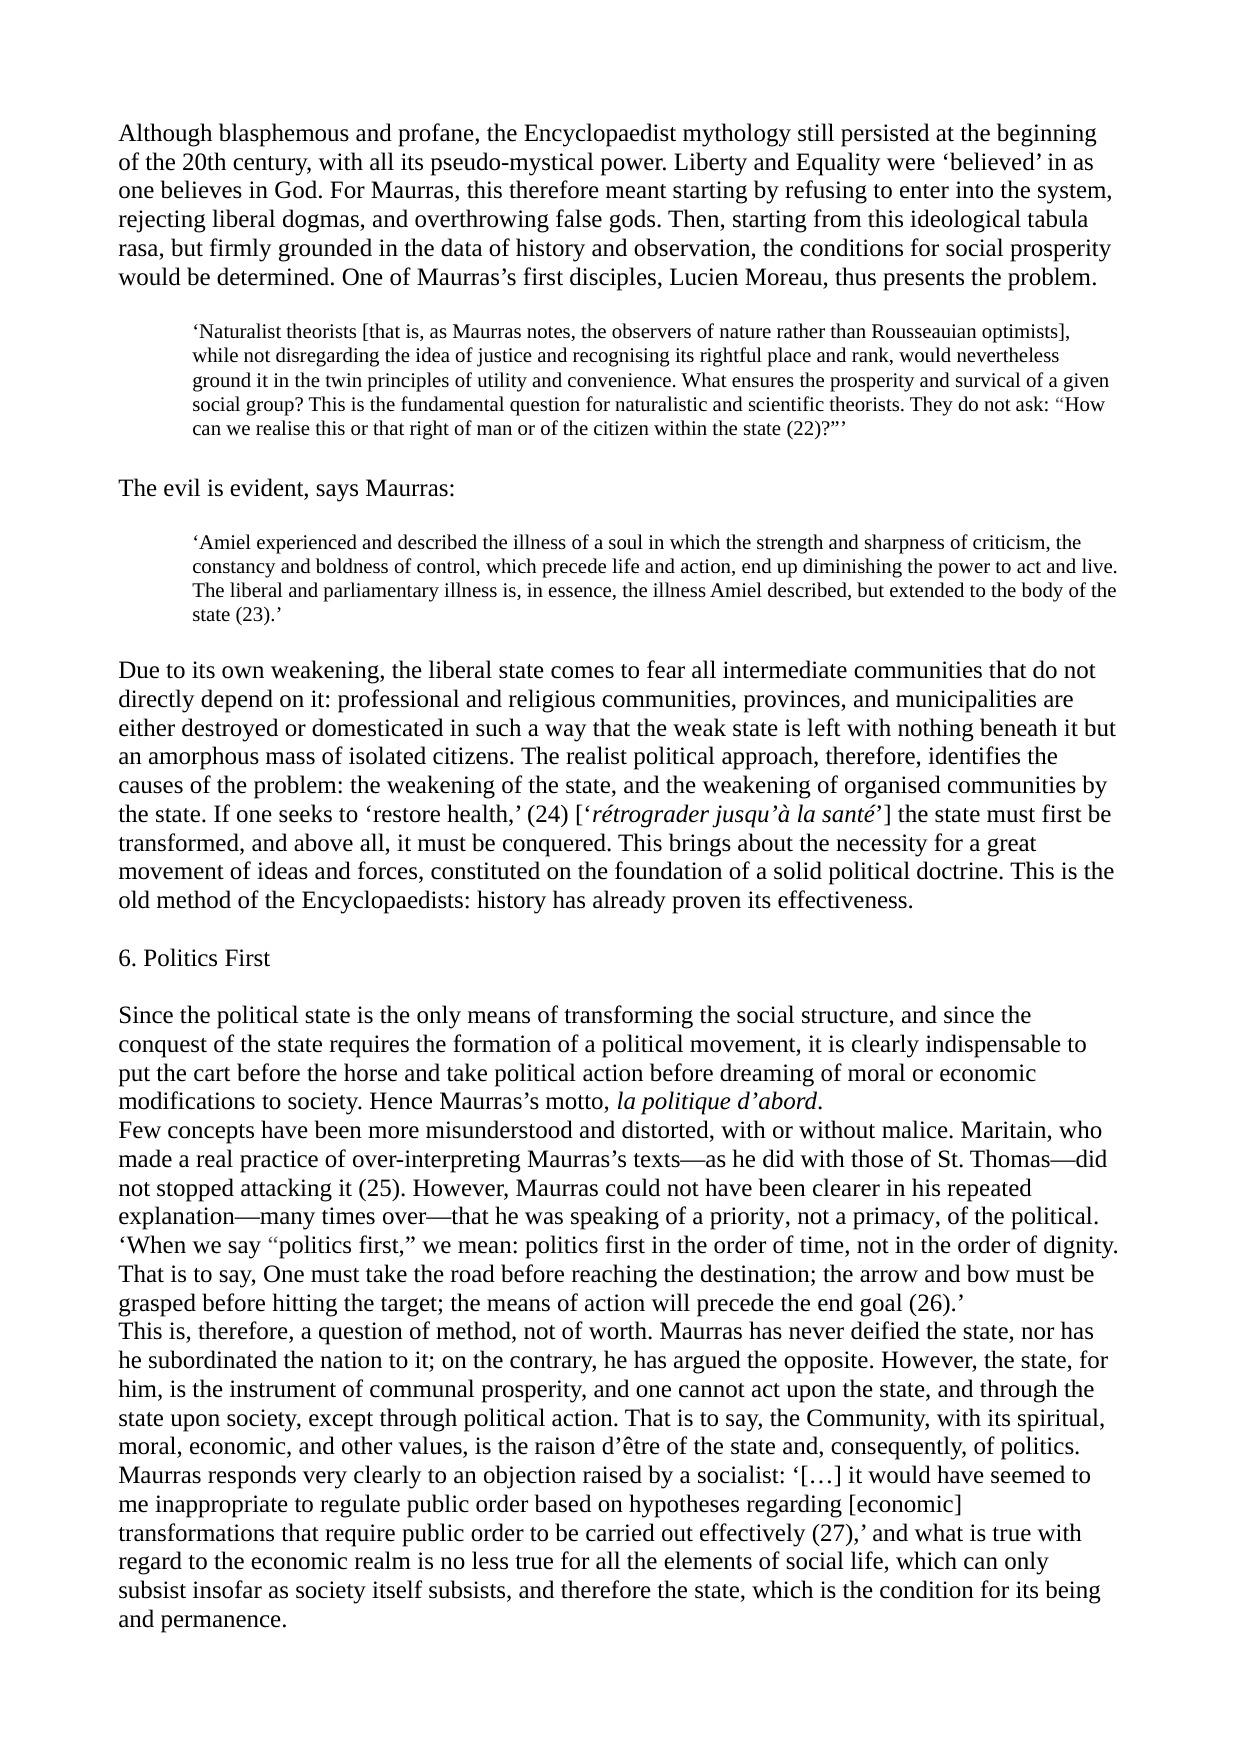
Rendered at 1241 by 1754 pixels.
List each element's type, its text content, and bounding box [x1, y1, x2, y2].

text ‘Naturalist theorists [that is, as Maurras notes, the observers of nature rather than Rousseauian optimists], while not disregarding the idea of justice and recognising its rightful place and rank, would nevertheless ground it in the twin principles of utility and convenience. What ensures the prosperity and survical of a given social group? This is the fundamental question for naturalistic and scientific theorists. They do not ask: “How can we realise this or that right of man or of the citizen within the state (22)?”’ [118, 319, 1122, 440]
text Few concepts have been more misunderstood and distorted, with or without malice. Maritain, who made a real practice of over-interpreting Maurras’s texts—as he did with those of St. Thomas—did not stopped attacking it (25). However, Maurras could not have been clearer in his repeated explanation—many times over—that he was speaking of a priority, not a primacy, of the political. ‘When we say “politics first,” we mean: politics first in the order of time, not in the order of dignity. That is to say, One must take the road before reaching the destination; the arrow and bow must be grasped before hitting the target; the means of action will precede the end goal (26).’ [118, 1115, 1122, 1316]
text ‘Amiel experienced and described the illness of a soul in which the strength and sharpness of criticism, the constancy and boldness of control, which precede life and action, end up diminishing the power to act and live. The liberal and parliamentary illness is, in essence, the illness Amiel described, but extended to the body of the state (23).’ [118, 530, 1122, 626]
text Since the political state is the only means of transforming the social structure, and since the conquest of the state requires the formation of a political movement, it is clearly indispensable to put the cart before the horse and take political action before dreaming of moral or economic modifications to society. Hence Maurras’s motto, la politique d’abord. [118, 971, 1122, 1115]
text Although blasphemous and profane, the Encyclopaedist mythology still persisted at the beginning of the 20th century, with all its pseudo-mystical power. Liberty and Equality were ‘believed’ in as one believes in God. For Maurras, this therefore meant starting by refusing to enter into the system, rejecting liberal dogmas, and overthrowing false gods. Then, starting from this ideological tabula rasa, but firmly grounded in the data of history and observation, the conditions for social prosperity would be determined. One of Maurras’s first disciples, Lucien Moreau, thus presents the problem. [118, 118, 1122, 291]
text Maurras responds very clearly to an objection raised by a socialist: ‘[…] it would have seemed to me inappropriate to regulate public order based on hypotheses regarding [economic] transformations that require public order to be carried out effectively (27),’ and what is true with regard to the economic realm is no less true for all the elements of social life, which can only subsist insofar as society itself subsists, and therefore the state, which is the condition for its being and permanence. [118, 1460, 1122, 1633]
text 6. Politics First [118, 943, 1122, 971]
text Due to its own weakening, the liberal state comes to fear all intermediate communities that do not directly depend on it: professional and religious communities, provinces, and municipalities are either destroyed or domesticated in such a way that the weak state is left with nothing beneath it but an amorphous mass of isolated citizens. The realist political approach, therefore, identifies the causes of the problem: the weakening of the state, and the weakening of organised communities by the state. If one seeks to ‘restore health,’ (24) [‘rétrograder jusqu’à la santé’] the state must first be transformed, and above all, it must be conquered. This brings about the necessity for a great movement of ideas and forces, constituted on the foundation of a solid political doctrine. This is the old method of the Encyclopaedists: history has already proven its effectiveness. [118, 655, 1122, 914]
text This is, therefore, a question of method, not of worth. Maurras has never deified the state, nor has he subordinated the nation to it; on the contrary, he has argued the opposite. However, the state, for him, is the instrument of communal prosperity, and one cannot act upon the state, and through the state upon society, except through political action. That is to say, the Community, with its spiritual, moral, economic, and other values, is the raison d’être of the state and, consequently, of politics. [118, 1316, 1122, 1460]
text The evil is evident, says Maurras: [118, 473, 1122, 501]
